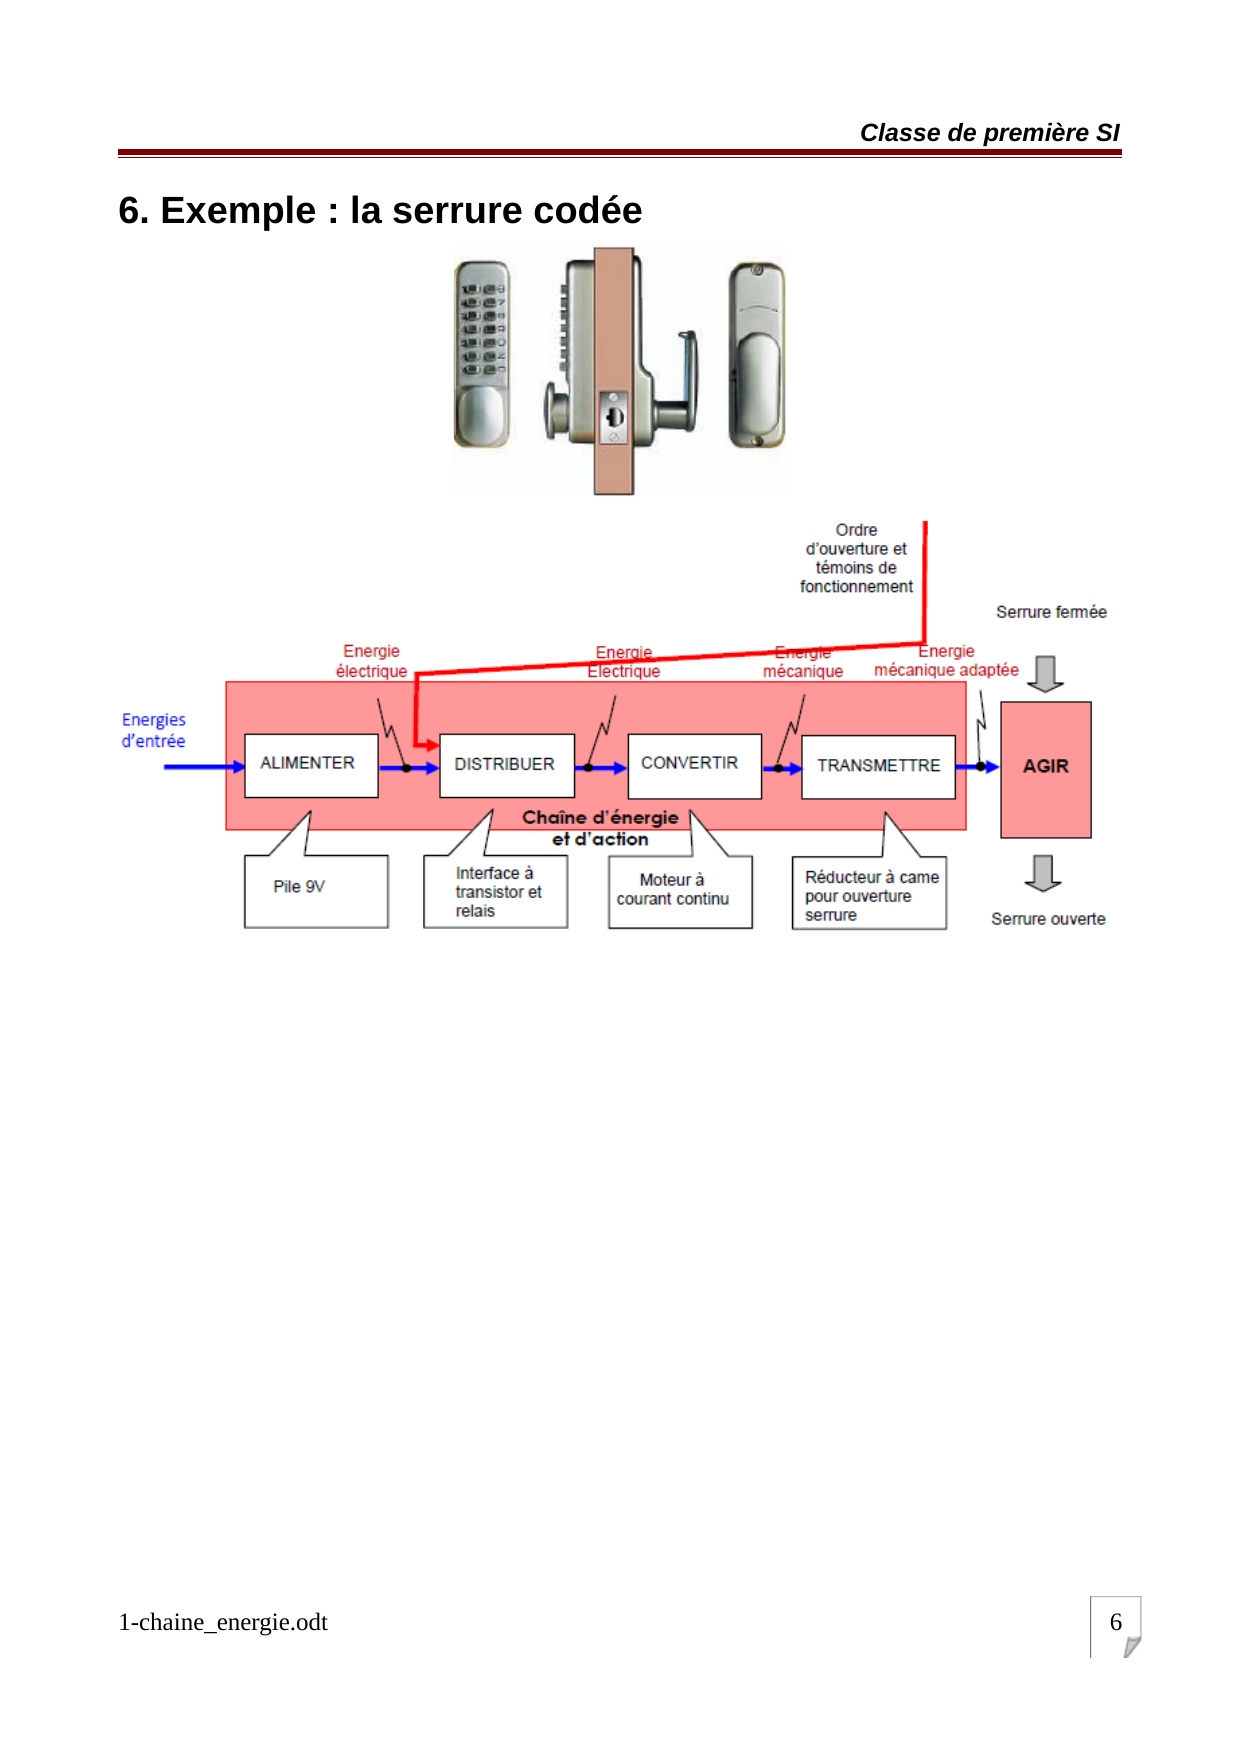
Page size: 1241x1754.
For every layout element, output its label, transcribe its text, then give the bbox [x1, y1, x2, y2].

picture [118, 509, 1123, 933]
picture [453, 243, 787, 497]
subtitle 6. Exemple : la serrure codée [118, 188, 1122, 231]
